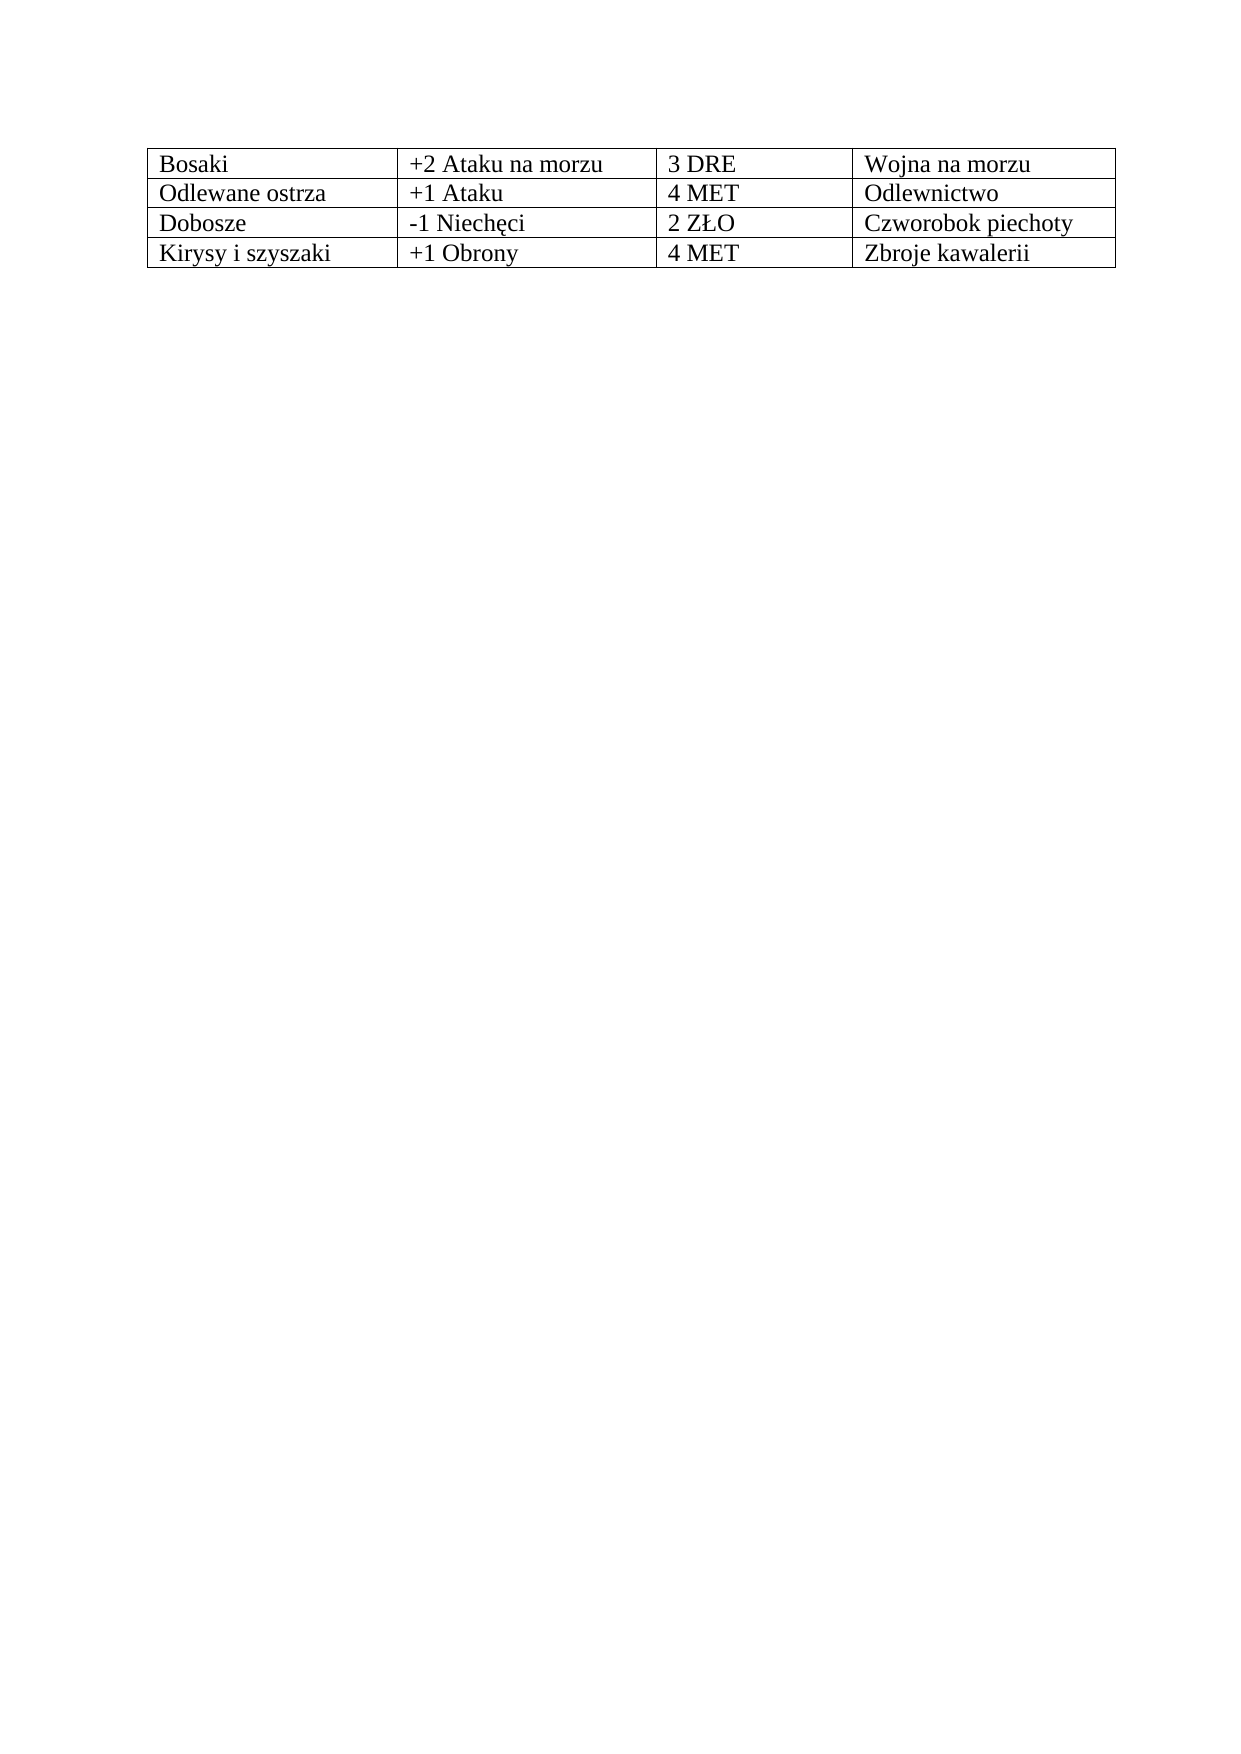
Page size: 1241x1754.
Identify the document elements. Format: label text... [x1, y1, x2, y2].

table_cell +2 Ataku na morzu [398, 149, 656, 177]
table_cell 3 DRE [657, 149, 852, 177]
table_cell Dobosze [148, 208, 397, 237]
table_cell Bosaki [148, 149, 397, 177]
table_cell Zbroje kawalerii [853, 238, 1115, 267]
table_cell Wojna na morzu [853, 149, 1115, 177]
table_cell 4 MET [657, 179, 852, 207]
table_cell 2 ZŁO [657, 208, 852, 237]
table_cell 4 MET [657, 238, 852, 267]
table_cell Kirysy i szyszaki [148, 238, 397, 267]
table_cell -1 Niechęci [398, 208, 656, 237]
table_cell +1 Obrony [398, 238, 656, 267]
table_cell +1 Ataku [398, 179, 656, 207]
table_cell Odlewane ostrza [148, 179, 397, 207]
table_cell Odlewnictwo [853, 179, 1115, 207]
table_cell Czworobok piechoty [853, 208, 1115, 237]
